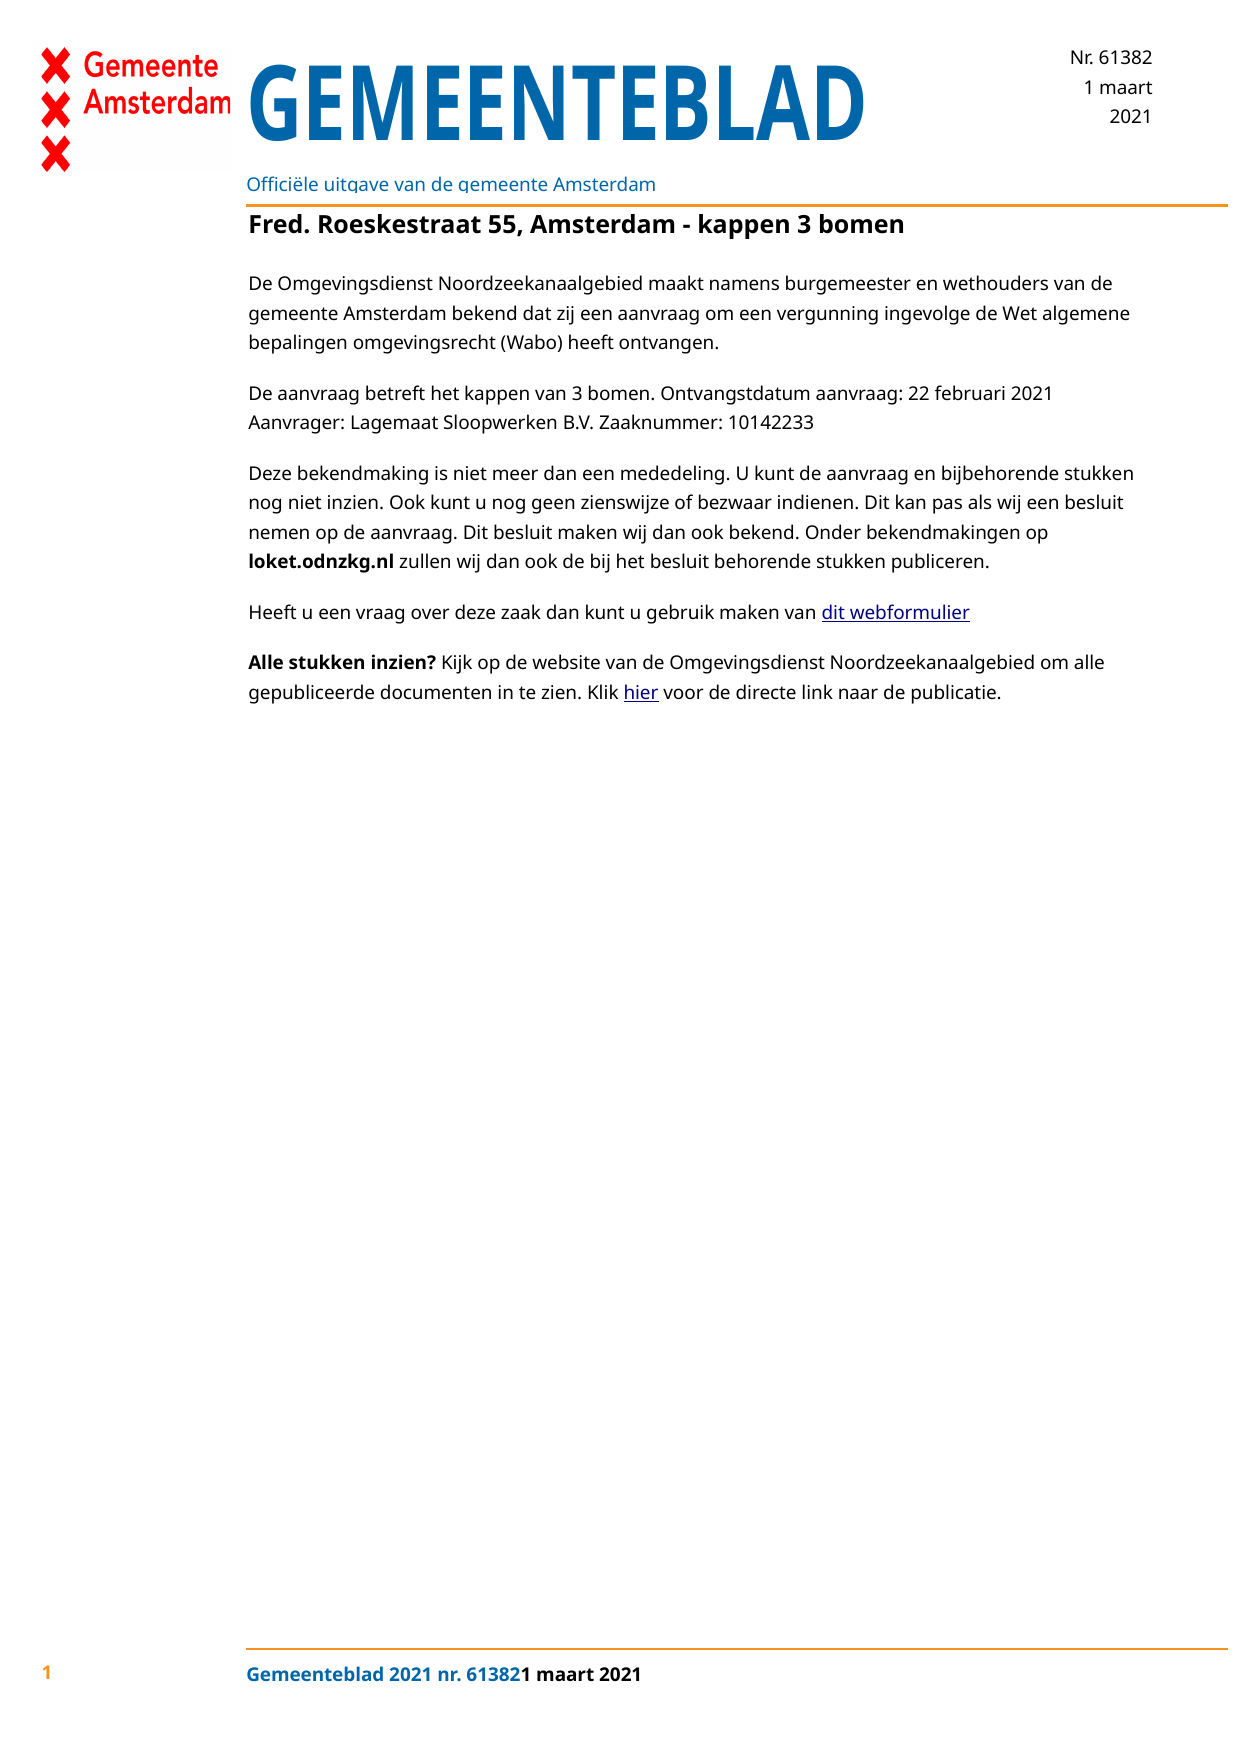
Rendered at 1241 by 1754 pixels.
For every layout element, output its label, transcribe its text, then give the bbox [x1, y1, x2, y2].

text De aanvraag betreft het kappen van 3 bomen. Ontvangstdatum aanvraag: 22 februari 2021 Aanvrager: Lagemaat Sloopwerken B.V. Zaaknummer: 10142233 [248, 380, 1152, 435]
text Alle stukken inzien? Kijk op de website van de Omgevingsdienst Noordzeekanaalgebied om alle gepubliceerde documenten in te zien. Klik hier voor de directe link naar de publicatie. [248, 649, 1152, 705]
picture [41, 47, 231, 172]
text De Omgevingsdienst Noordzeekanaalgebied maakt namens burgemeester en wethouders van de gemeente Amsterdam bekend dat zij een aanvraag om een vergunning ingevolge de Wet algemene bepalingen omgevingsrecht (Wabo) heeft ontvangen. [248, 270, 1152, 355]
text Heeft u een vraag over deze zaak dan kunt u gebruik maken van dit webformulier [248, 599, 1152, 625]
text Fred. Roeskestraat 55, Amsterdam - kappen 3 bomen [248, 207, 1152, 241]
text Deze bekendmaking is niet meer dan een mededeling. U kunt de aanvraag en bijbehorende stukken nog niet inzien. Ook kunt u nog geen zienswijze of bezwaar indienen. Dit kan pas als wij een besluit nemen op de aanvraag. Dit besluit maken wij dan ook bekend. Onder bekendmakingen op loket.odnzkg.nl zullen wij dan ook de bij het besluit behorende stukken publiceren. [248, 460, 1152, 574]
